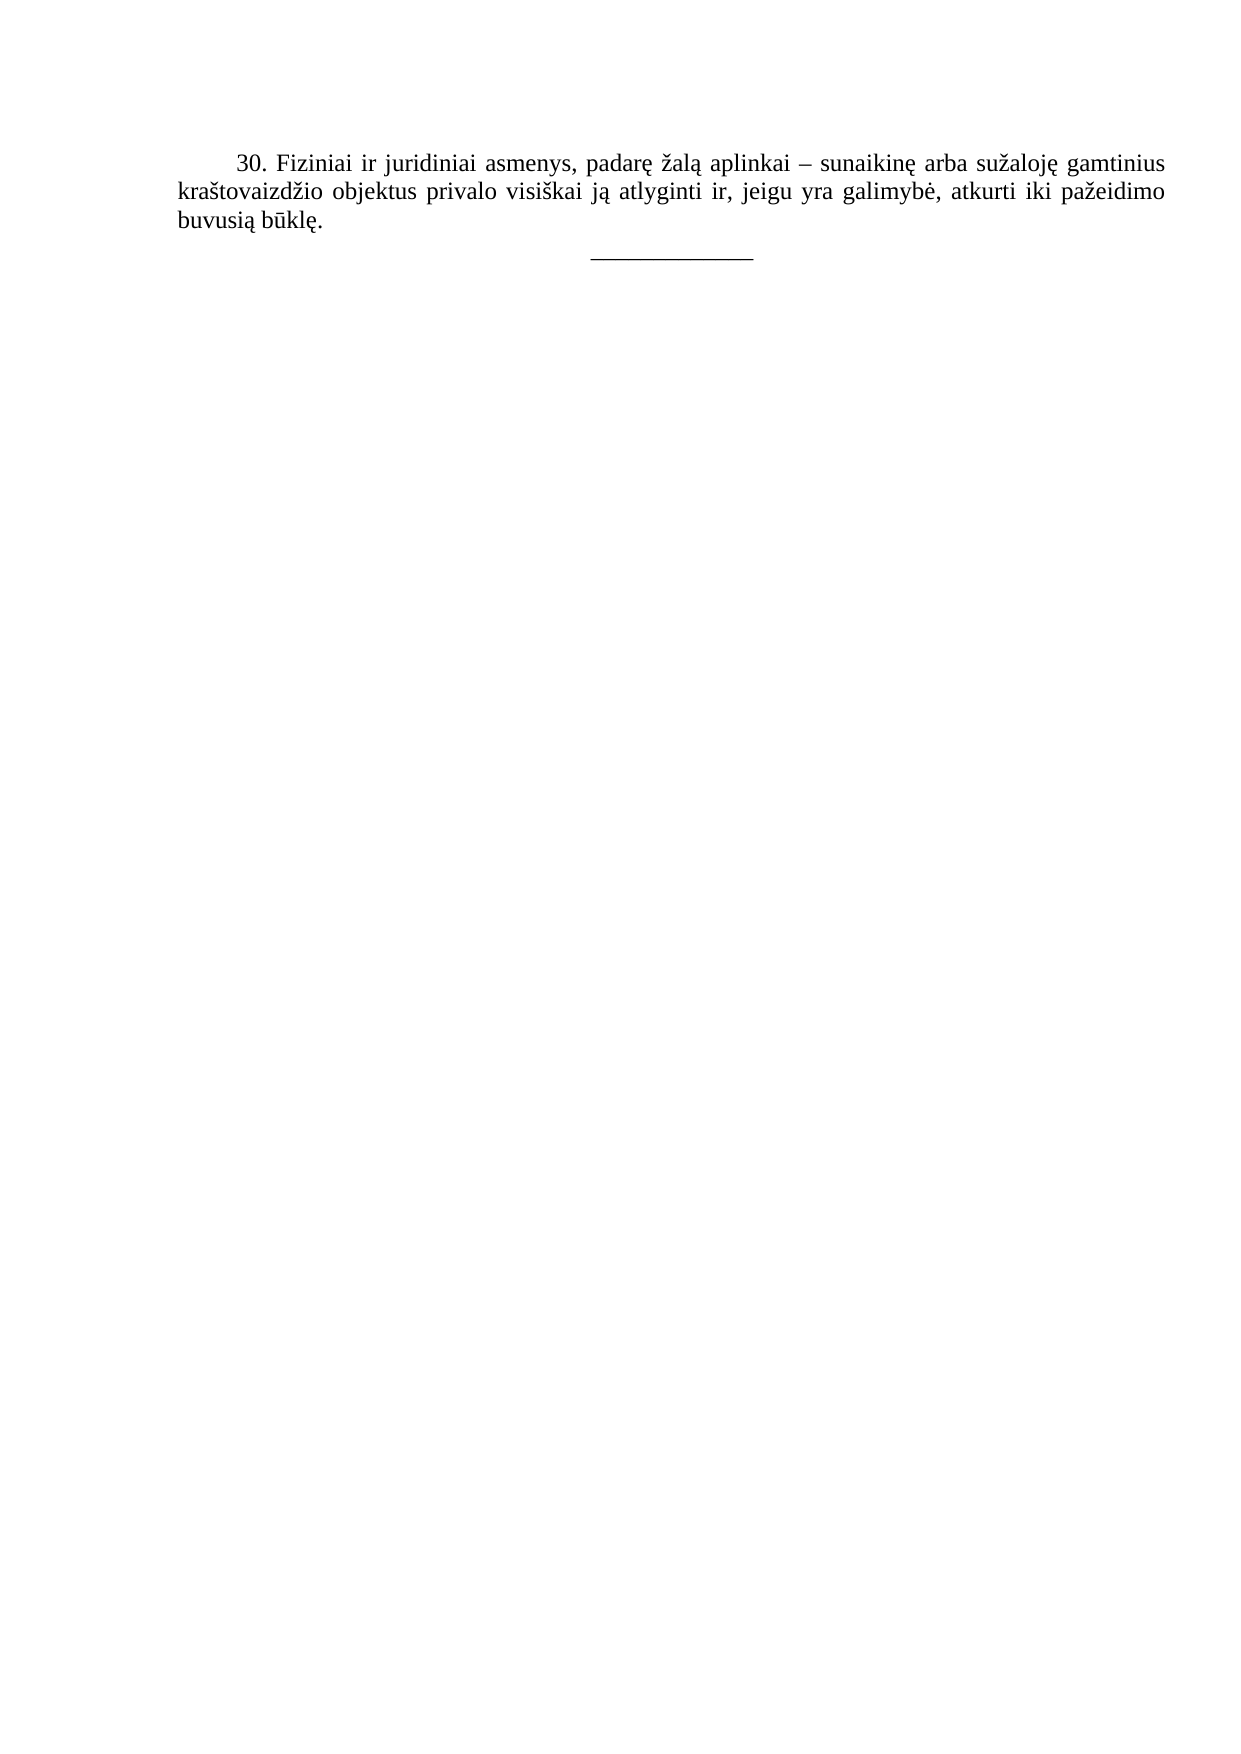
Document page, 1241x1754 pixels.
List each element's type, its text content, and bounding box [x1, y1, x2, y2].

text _____________ [177, 234, 1166, 263]
text 30. Fiziniai ir juridiniai asmenys, padarę žalą aplinkai – sunaikinę arba sužaloję gamtinius kraštovaizdžio objektus privalo visiškai ją atlyginti ir, jeigu yra galimybė, atkurti iki pažeidimo buvusią būklę. [177, 148, 1166, 234]
